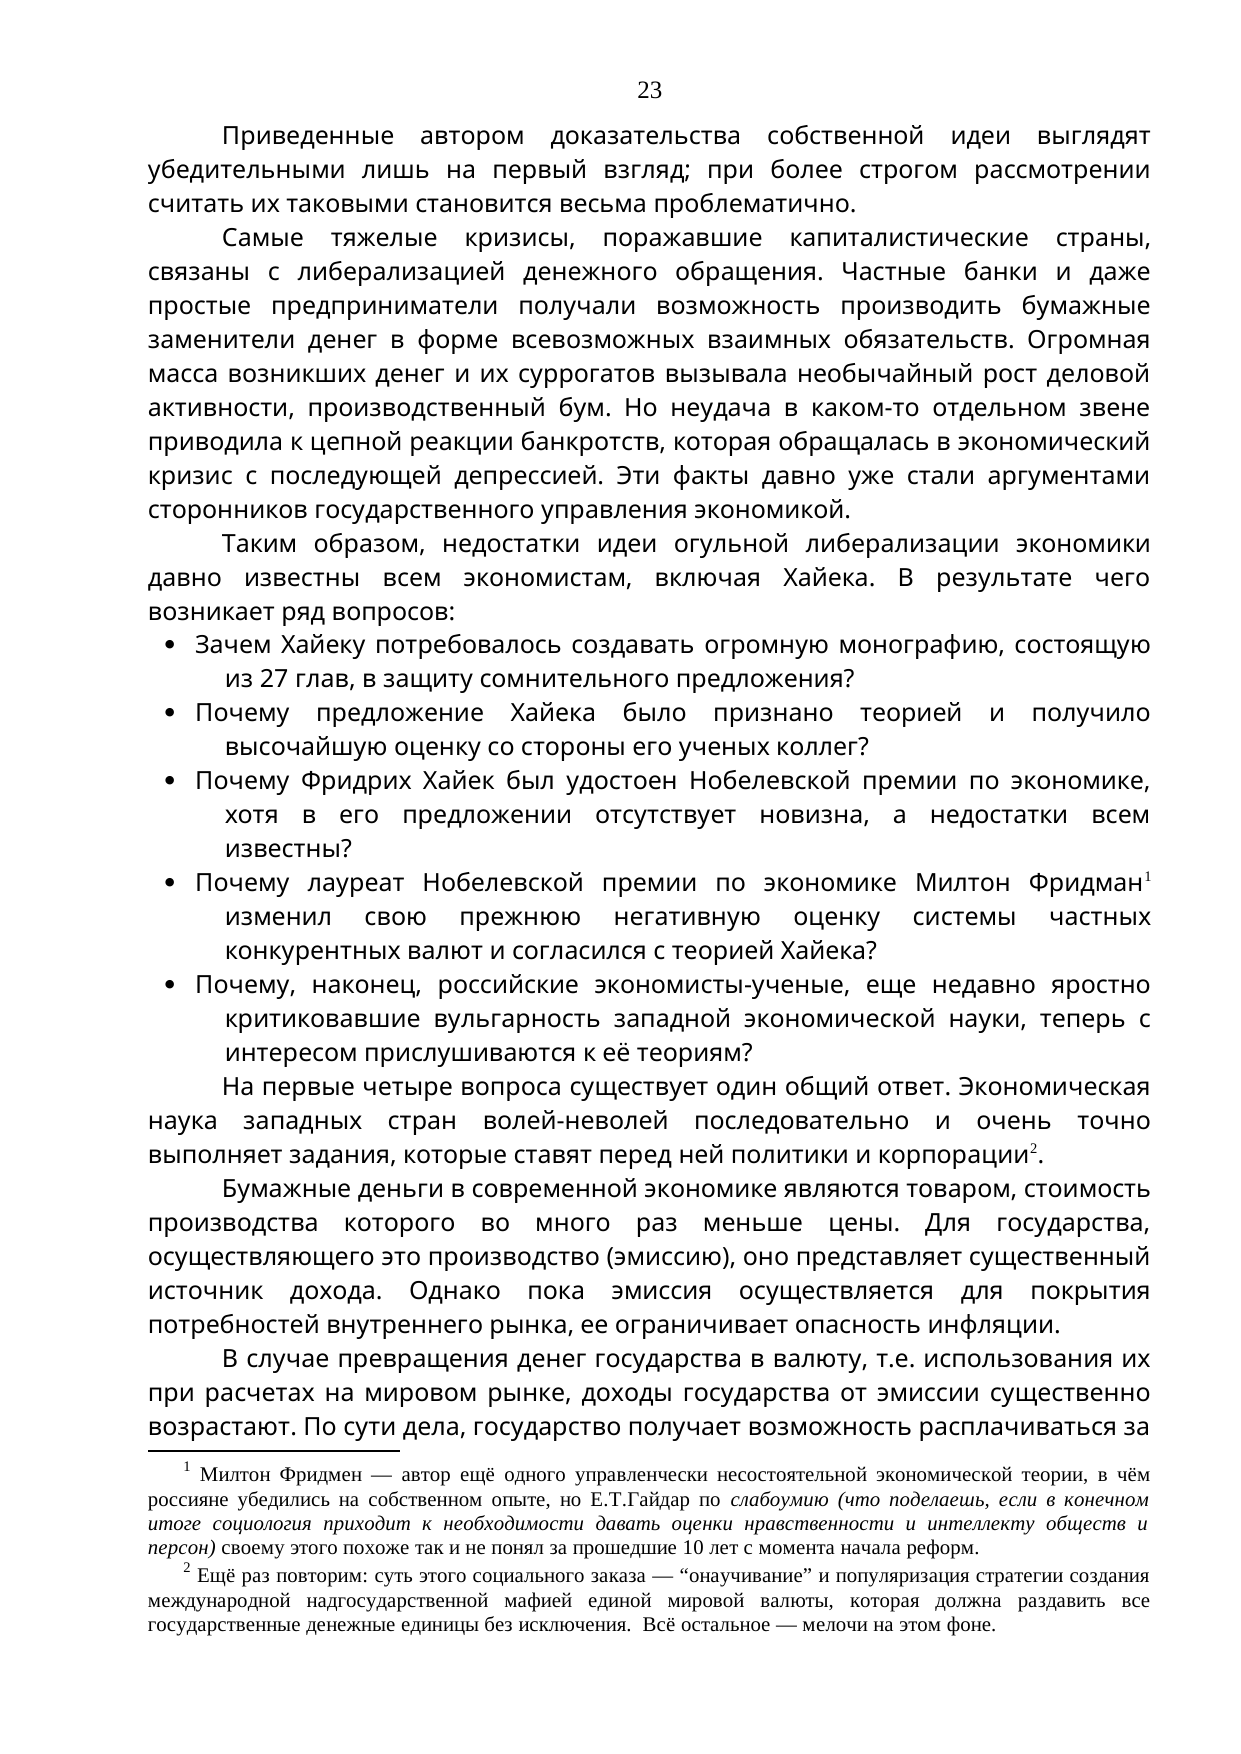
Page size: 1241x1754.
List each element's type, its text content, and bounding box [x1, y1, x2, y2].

list Милтон Фридмен — автор ещё одного управленчески несостоятельной экономической теории, в чём россияне убедились на собственном опыте, но Е.Т.Гайдар по слабоумию (что поделаешь, если в конечном итоге социология приходит к необходимости давать оценки нравственности и интеллекту обществ и персон) своему этого похоже так и не понял за прошедшие 10 лет с момента начала реформ. [148, 1457, 1152, 1559]
list Зачем Хайеку потребовалось создавать огромную монографию, состоящую из 27 глав, в защиту сомнительного предложения? [165, 627, 1152, 695]
list Почему Фридрих Хайек был удостоен Нобелевской премии по экономике, хотя в его предложении отсутствует новизна, а недостатки всем известны? [165, 763, 1152, 865]
list Почему предложение Хайека было признано теорией и получило высочайшую оценку со стороны его ученых коллег? [165, 695, 1152, 763]
text Ещё раз повторим: суть этого социального заказа — “онаучивание” и популяризация стратегии создания международной надгосударственной мафией единой мировой валюты, которая должна раздавить все государственные денежные единицы без исключения. Всё остальное — мелочи на этом фоне. [148, 1559, 1152, 1636]
list Почему лауреат Нобелевской премии по экономике Милтон Фридман изменил свою прежнюю негативную оценку системы частных конкурентных валют и согласился с теорией Хайека? [165, 865, 1152, 967]
text На первые четыре вопроса существует один общий ответ. Экономическая наука западных стран волей-неволей последовательно и очень точно выполняет задания, которые ставят перед ней политики и корпорации. [148, 1069, 1152, 1171]
text Самые тяжелые кризисы, поражавшие капиталистические страны, связаны с либерализацией денежного обращения. Частные банки и даже простые предприниматели получали возможность производить бумажные заменители денег в форме всевозможных взаимных обязательств. Огромная масса возникших денег и их суррогатов вызывала необычайный рост деловой активности, производственный бум. Но неудача в каком-то отдельном звене приводила к цепной реакции банкротств, которая обращалась в экономический кризис с последующей депрессией. Эти факты давно уже стали аргументами сторонников государственного управления экономикой. [148, 220, 1152, 526]
list Почему, наконец, российские экономисты-ученые, еще недавно яростно критиковавшие вульгарность западной экономической науки, теперь с интересом прислушиваются к её теориям? [165, 967, 1152, 1069]
text Таким образом, недостатки идеи огульной либерализации экономики давно известны всем экономистам, включая Хайека. В результате чего возникает ряд вопросов: [148, 526, 1152, 627]
text Приведенные автором доказательства собственной идеи выглядят убедительными лишь на первый взгляд; при более строгом рассмотрении считать их таковыми становится весьма проблематично. [148, 118, 1152, 220]
text В случае превращения денег государства в валюту, т.е. использования их при расчетах на мировом рынке, доходы государства от эмиссии существенно возрастают. По сути дела, государство получает возможность расплачиваться за [148, 1341, 1152, 1442]
text Бумажные деньги в современной экономике являются товаром, стоимость производства которого во много раз меньше цены. Для государства, осуществляющего это производство (эмиссию), оно представляет существенный источник дохода. Однако пока эмиссия осуществляется для покрытия потребностей внутреннего рынка, ее ограничивает опасность инфляции. [148, 1171, 1152, 1341]
